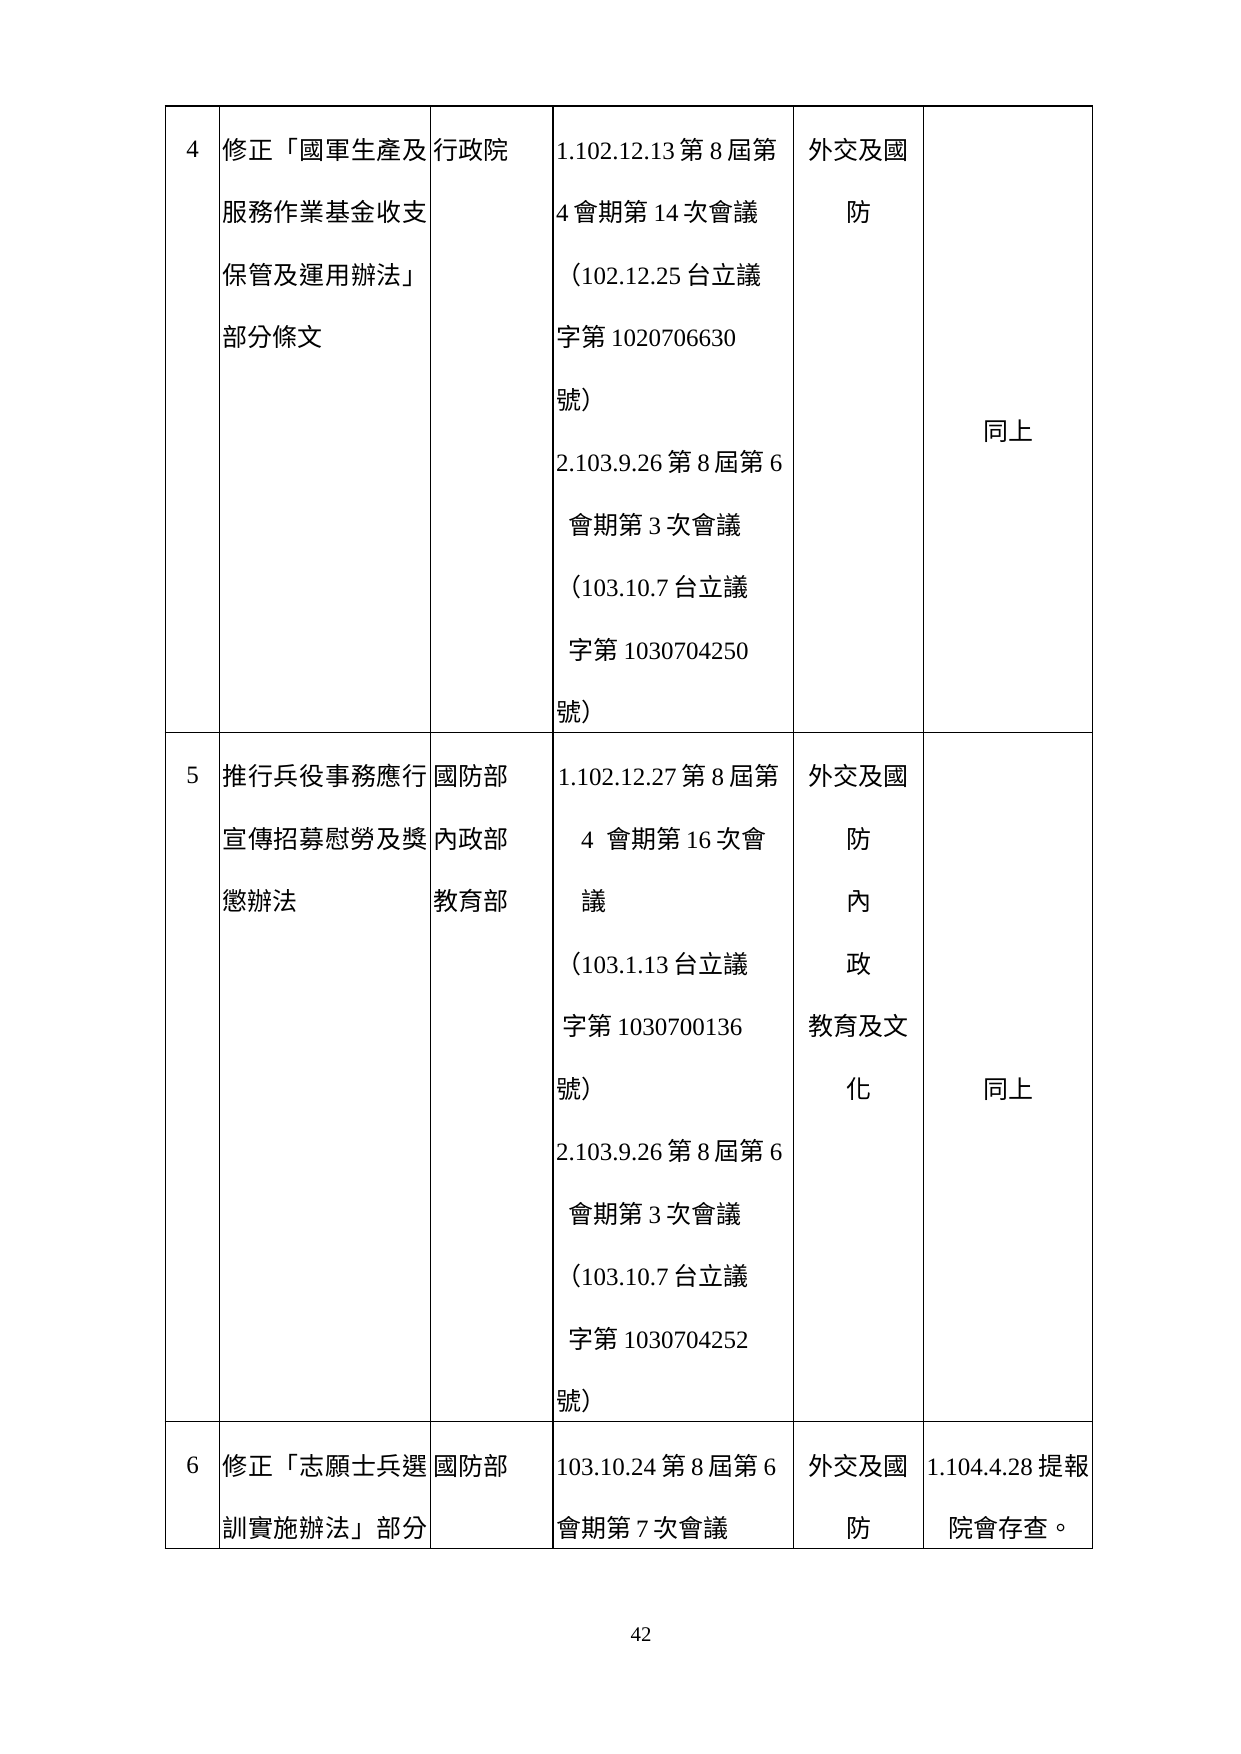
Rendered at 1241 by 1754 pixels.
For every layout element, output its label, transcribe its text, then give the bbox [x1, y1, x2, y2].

table_cell 外交及國防 [794, 1422, 923, 1547]
table_cell 國防部 [431, 1422, 552, 1547]
table_cell 修正「國軍生產及服務作業基金收支保管及運用辦法」部分條文 [220, 107, 430, 732]
table_cell 國防部 內政部 教育部 [431, 733, 552, 1421]
table_cell 5 [166, 733, 219, 1421]
table_cell 1.102.12.27第8屆第4 會期第16次會議 （103.1.13台立議 字第1030700136號） 2.103.9.26第8屆第6 會期第3次會議 （103.10.7台立議 字第1030704252號） [554, 733, 793, 1421]
table_cell 行政院 [431, 107, 552, 732]
table_cell 修正「志願士兵選訓實施辦法」部分 [220, 1422, 430, 1547]
table_cell 6 [166, 1422, 219, 1547]
table_cell 4 [166, 107, 219, 732]
table_cell 推行兵役事務應行宣傳招募慰勞及獎懲辦法 [220, 733, 430, 1421]
table_cell 103.10.24第8屆第6 會期第7次會議 [554, 1422, 793, 1547]
table_cell 1.104.4.28提報院會存查。 [924, 1422, 1092, 1547]
table_cell 1.102.12.13第8屆第4會期第14次會議 （102.12.25台立議 字第1020706630號） 2.103.9.26第8屆第6 會期第3次會議 （103.10.7台立議 字第1030704250號） [554, 107, 793, 732]
table_cell 外交及國防 [794, 107, 923, 732]
table_cell 同上 [924, 733, 1092, 1421]
table_cell 外交及國防 內 政 教育及文化 [794, 733, 923, 1421]
table_cell 同上 [924, 107, 1092, 732]
